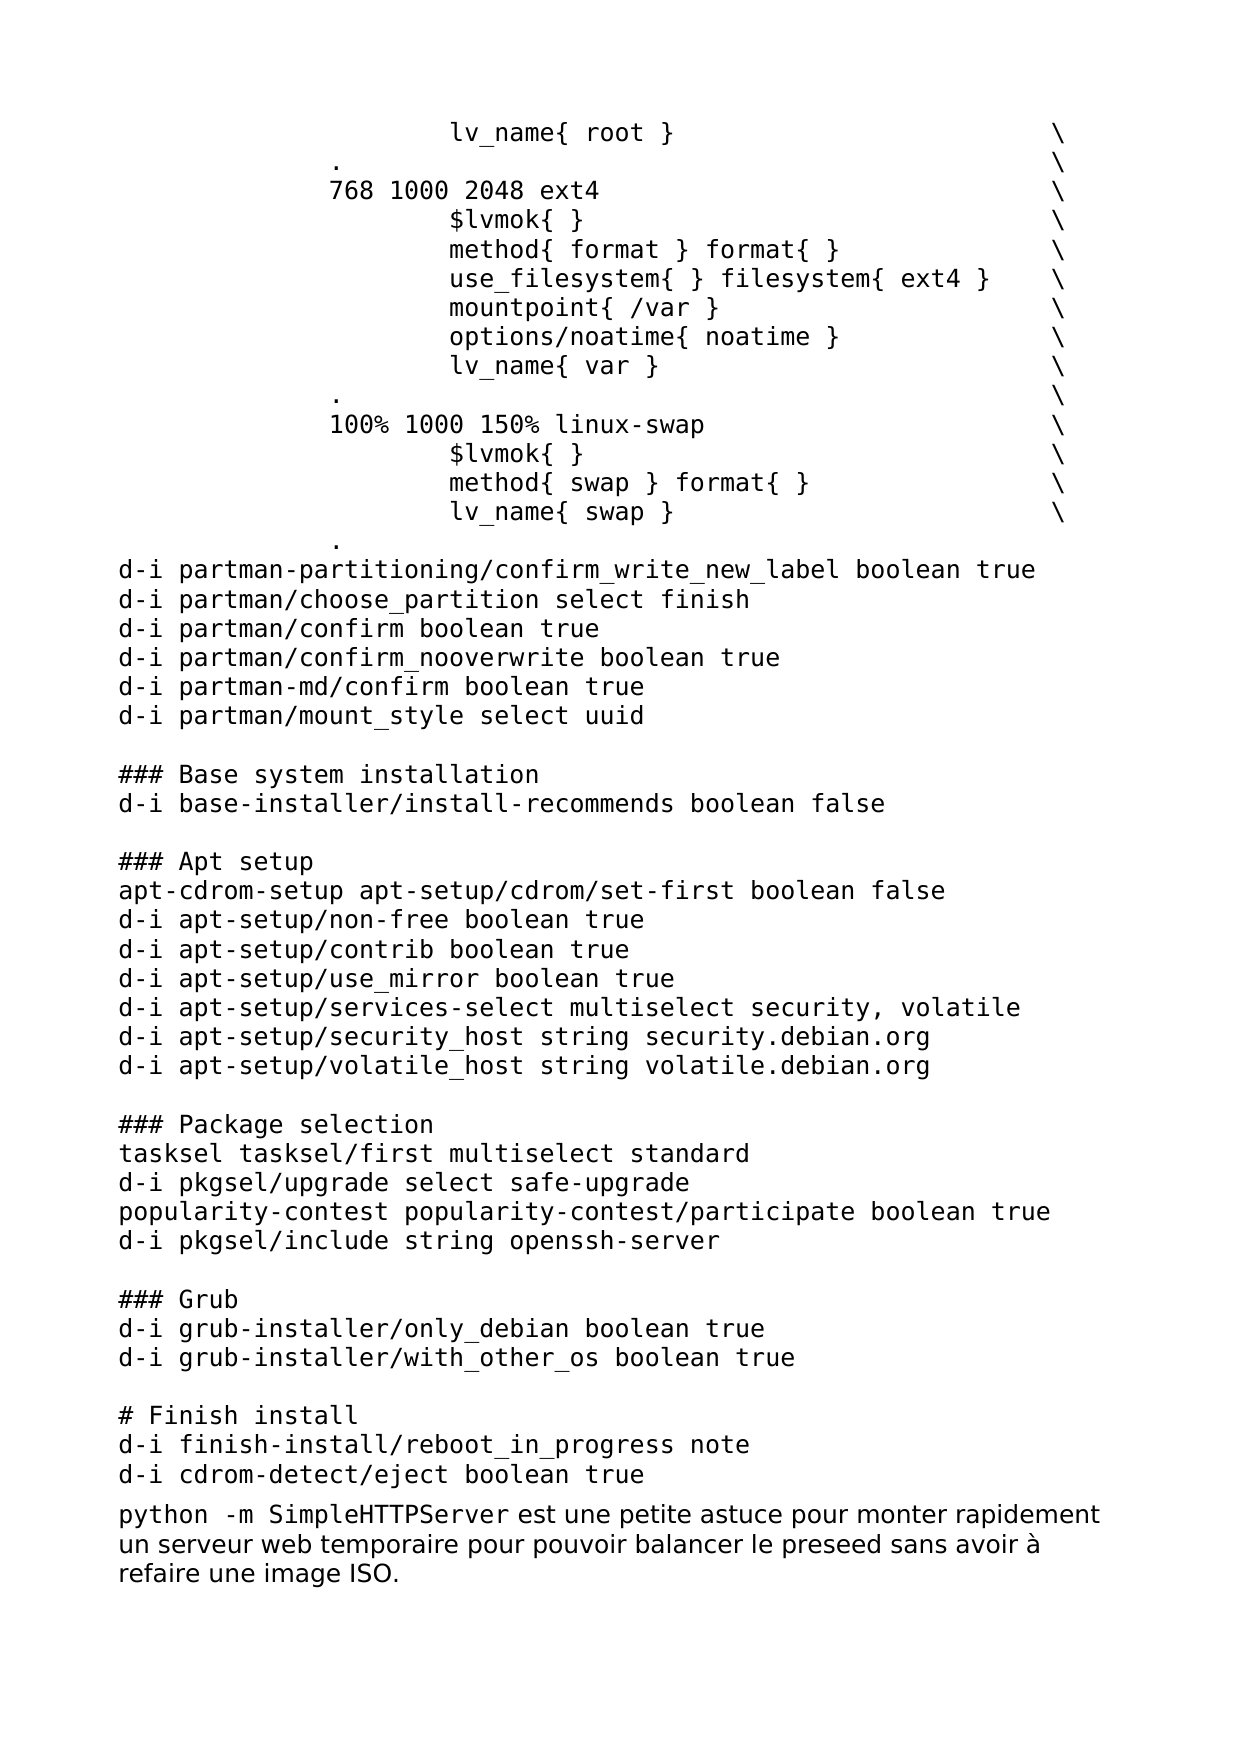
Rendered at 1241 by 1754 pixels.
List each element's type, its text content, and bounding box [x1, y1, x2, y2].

text python -m SimpleHTTPServer est une petite astuce pour monter rapidement un serveur web temporaire pour pouvoir balancer le preseed sans avoir à refaire une image ISO. [118, 1501, 1122, 1588]
text lv_name{ root } \ . \ 768 1000 2048 ext4 \ $lvmok{ } \ method{ format } format{ } \ use_filesystem{ } filesystem{ ext4 } \ mountpoint{ /var } \ options/noatime{ noatime } \ lv_name{ var } \ . \ 100% 1000 150% linux-swap \ $lvmok{ } \ method{ swap } format{ } \ lv_name{ swap } \ . d-i partman-partitioning/confirm_write_new_label boolean true d-i partman/choose_partition select finish d-i partman/confirm boolean true d-i partman/confirm_nooverwrite boolean true d-i partman-md/confirm boolean true d-i partman/mount_style select uuid ### Base system installation d-i base-installer/install-recommends boolean false ### Apt setup apt-cdrom-setup apt-setup/cdrom/set-first boolean false d-i apt-setup/non-free boolean true d-i apt-setup/contrib boolean true d-i apt-setup/use_mirror boolean true d-i apt-setup/services-select multiselect security, volatile d-i apt-setup/security_host string security.debian.org d-i apt-setup/volatile_host string volatile.debian.org ### Package selection tasksel tasksel/first multiselect standard d-i pkgsel/upgrade select safe-upgrade popularity-contest popularity-contest/participate boolean true d-i pkgsel/include string openssh-server ### Grub d-i grub-installer/only_debian boolean true d-i grub-installer/with_other_os boolean true # Finish install d-i finish-install/reboot_in_progress note d-i cdrom-detect/eject boolean true [118, 118, 1122, 1489]
